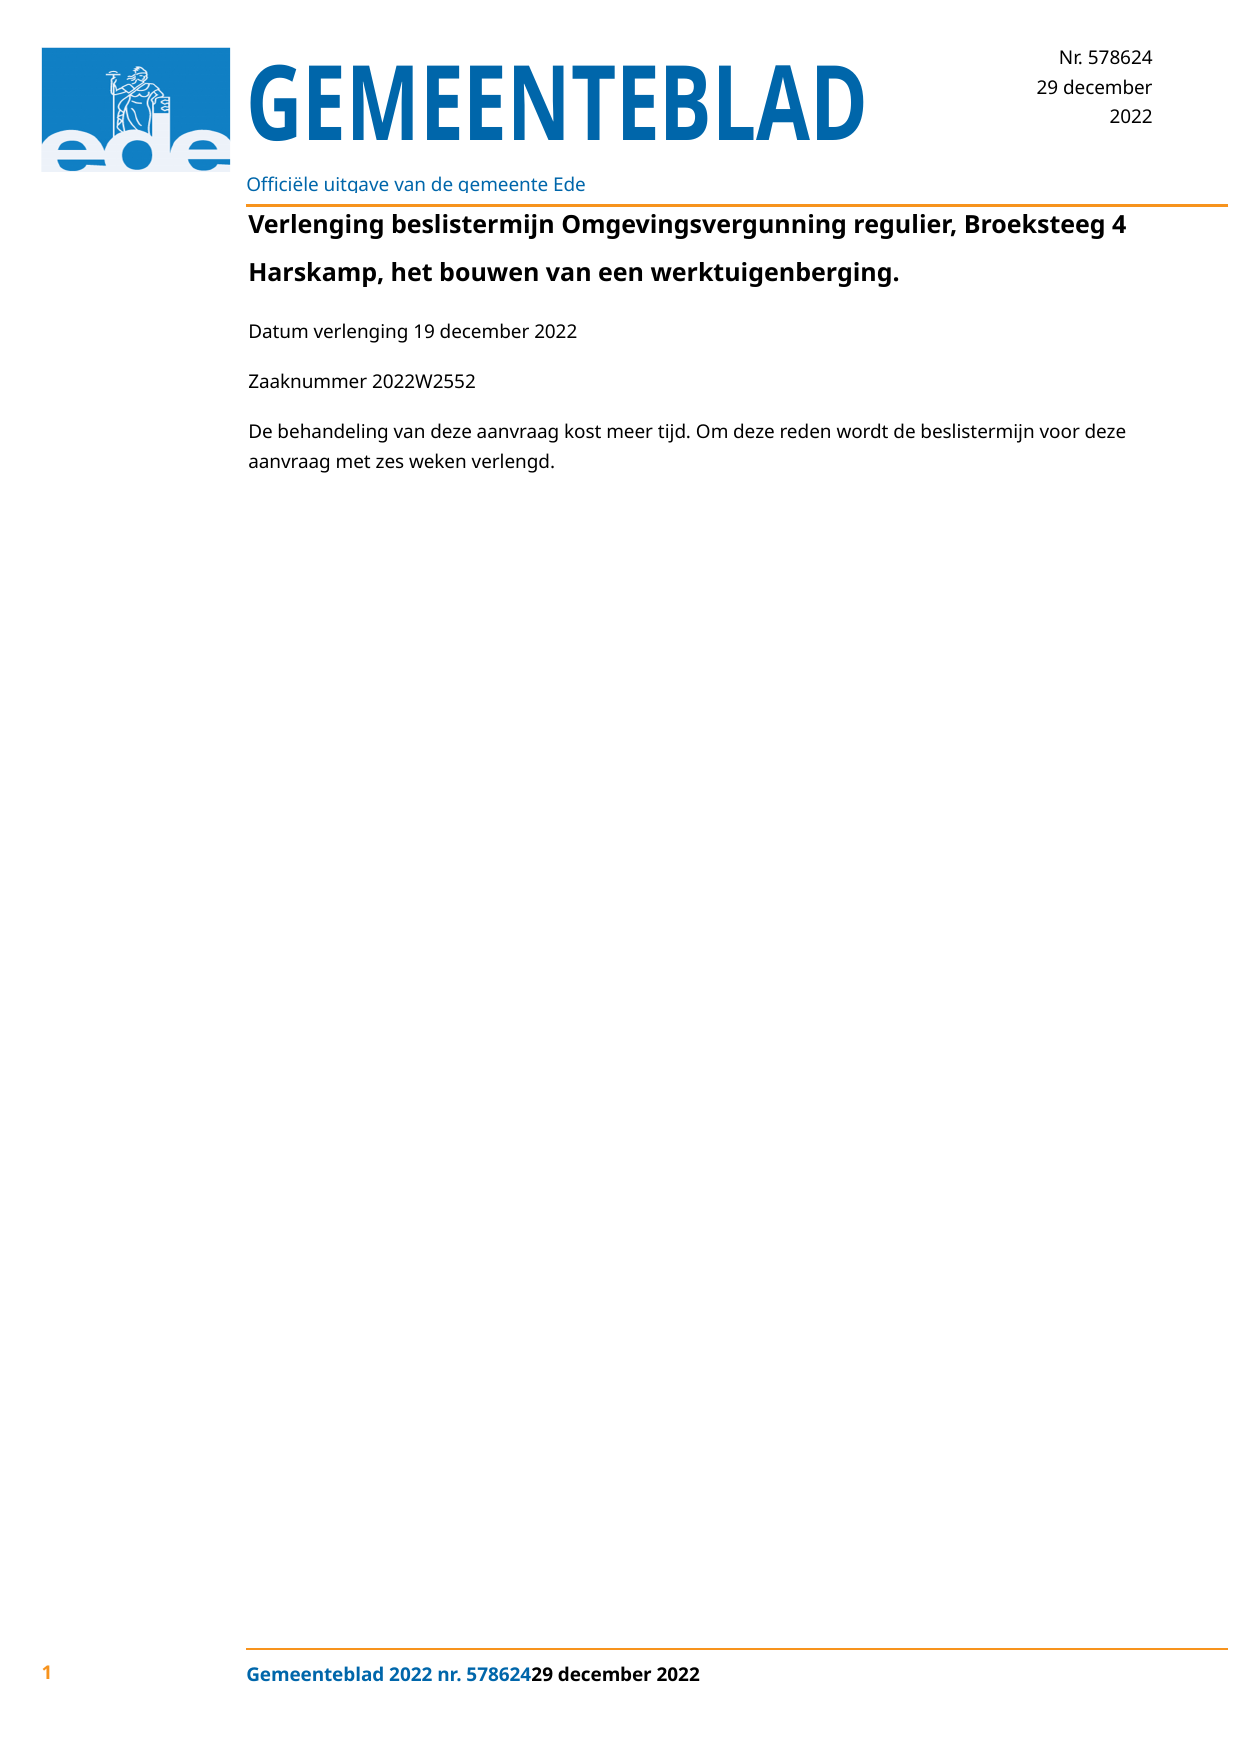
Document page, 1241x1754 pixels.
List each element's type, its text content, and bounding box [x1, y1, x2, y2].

picture [41, 47, 231, 172]
text Zaaknummer 2022W2552 [248, 368, 1152, 394]
text Verlenging beslistermijn Omgevingsvergunning regulier, Broeksteeg 4 Harskamp, het bouwen van een werktuigenberging. [248, 207, 1152, 288]
text Datum verlenging 19 december 2022 [248, 318, 1152, 344]
text De behandeling van deze aanvraag kost meer tijd. Om deze reden wordt de beslistermijn voor deze aanvraag met zes weken verlengd. [248, 419, 1152, 474]
